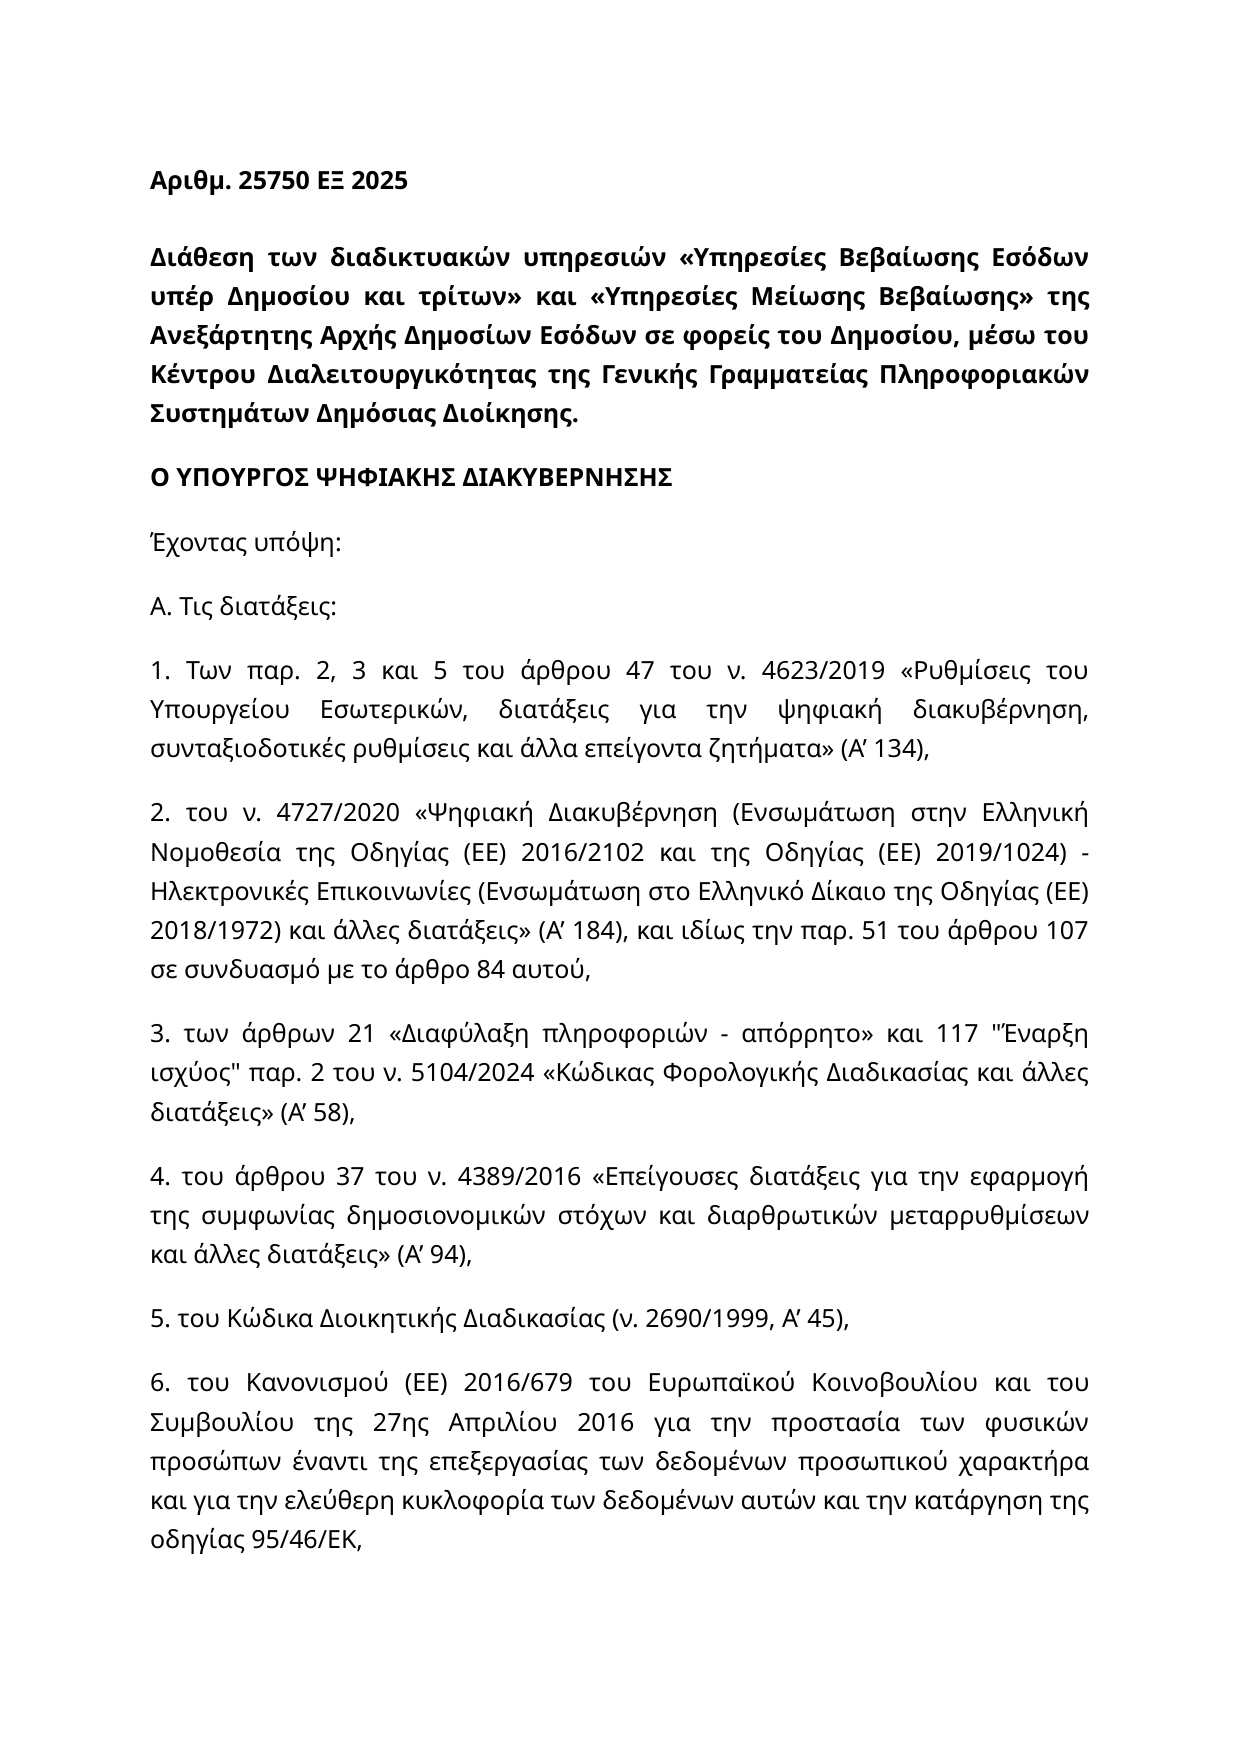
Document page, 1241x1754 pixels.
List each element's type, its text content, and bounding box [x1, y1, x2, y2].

text 5. του Κώδικα Διοικητικής Διαδικασίας (ν. 2690/1999, Α’ 45), [150, 1301, 1090, 1335]
text 4. του άρθρου 37 του ν. 4389/2016 «Επείγουσες διατάξεις για την εφαρμογή της συμφωνίας δημοσιονομικών στόχων και διαρθρωτικών μεταρρυθμίσεων και άλλες διατάξεις» (Α’ 94), [150, 1158, 1090, 1271]
text Διάθεση των διαδικτυακών υπηρεσιών «Υπηρεσίες Βεβαίωσης Εσόδων υπέρ Δημοσίου και τρίτων» και «Υπηρεσίες Μείωσης Βεβαίωσης» της Ανεξάρτητης Αρχής Δημοσίων Εσόδων σε φορείς του Δημοσίου, μέσω του Κέντρου Διαλειτουργικότητας της Γενικής Γραμματείας Πληροφοριακών Συστημάτων Δημόσιας Διοίκησης. [150, 239, 1090, 430]
text Ο ΥΠΟΥΡΓΟΣ ΨΗΦΙΑΚΗΣ ΔΙΑΚΥΒΕΡΝΗΣΗΣ [150, 460, 1090, 494]
text 1. Των παρ. 2, 3 και 5 του άρθρου 47 του ν. 4623/2019 «Ρυθμίσεις του Υπουργείου Εσωτερικών, διατάξεις για την ψηφιακή διακυβέρνηση, συνταξιοδοτικές ρυθμίσεις και άλλα επείγοντα ζητήματα» (Α’ 134), [150, 652, 1090, 765]
text 2. του ν. 4727/2020 «Ψηφιακή Διακυβέρνηση (Ενσωμάτωση στην Ελληνική Νομοθεσία της Οδηγίας (ΕΕ) 2016/2102 και της Οδηγίας (ΕΕ) 2019/1024) - Ηλεκτρονικές Επικοινωνίες (Ενσωμάτωση στο Ελληνικό Δίκαιο της Οδηγίας (ΕΕ) 2018/1972) και άλλες διατάξεις» (Α’ 184), και ιδίως την παρ. 51 του άρθρου 107 σε συνδυασμό με το άρθρο 84 αυτού, [150, 795, 1090, 986]
text Έχοντας υπόψη: [150, 524, 1090, 558]
text A. Τις διατάξεις: [150, 588, 1090, 622]
title Αριθμ. 25750 ΕΞ 2025 [150, 162, 1090, 197]
text 3. των άρθρων 21 «Διαφύλαξη πληροφοριών - απόρρητο» και 117 "Έναρξη ισχύος" παρ. 2 του ν. 5104/2024 «Κώδικας Φορολογικής Διαδικασίας και άλλες διατάξεις» (Α’ 58), [150, 1016, 1090, 1128]
text 6. του Κανονισμού (ΕΕ) 2016/679 του Ευρωπαϊκού Κοινοβουλίου και του Συμβουλίου της 27ης Απριλίου 2016 για την προστασία των φυσικών προσώπων έναντι της επεξεργασίας των δεδομένων προσωπικού χαρακτήρα και για την ελεύθερη κυκλοφορία των δεδομένων αυτών και την κατάργηση της οδηγίας 95/46/ΕΚ, [150, 1365, 1090, 1556]
